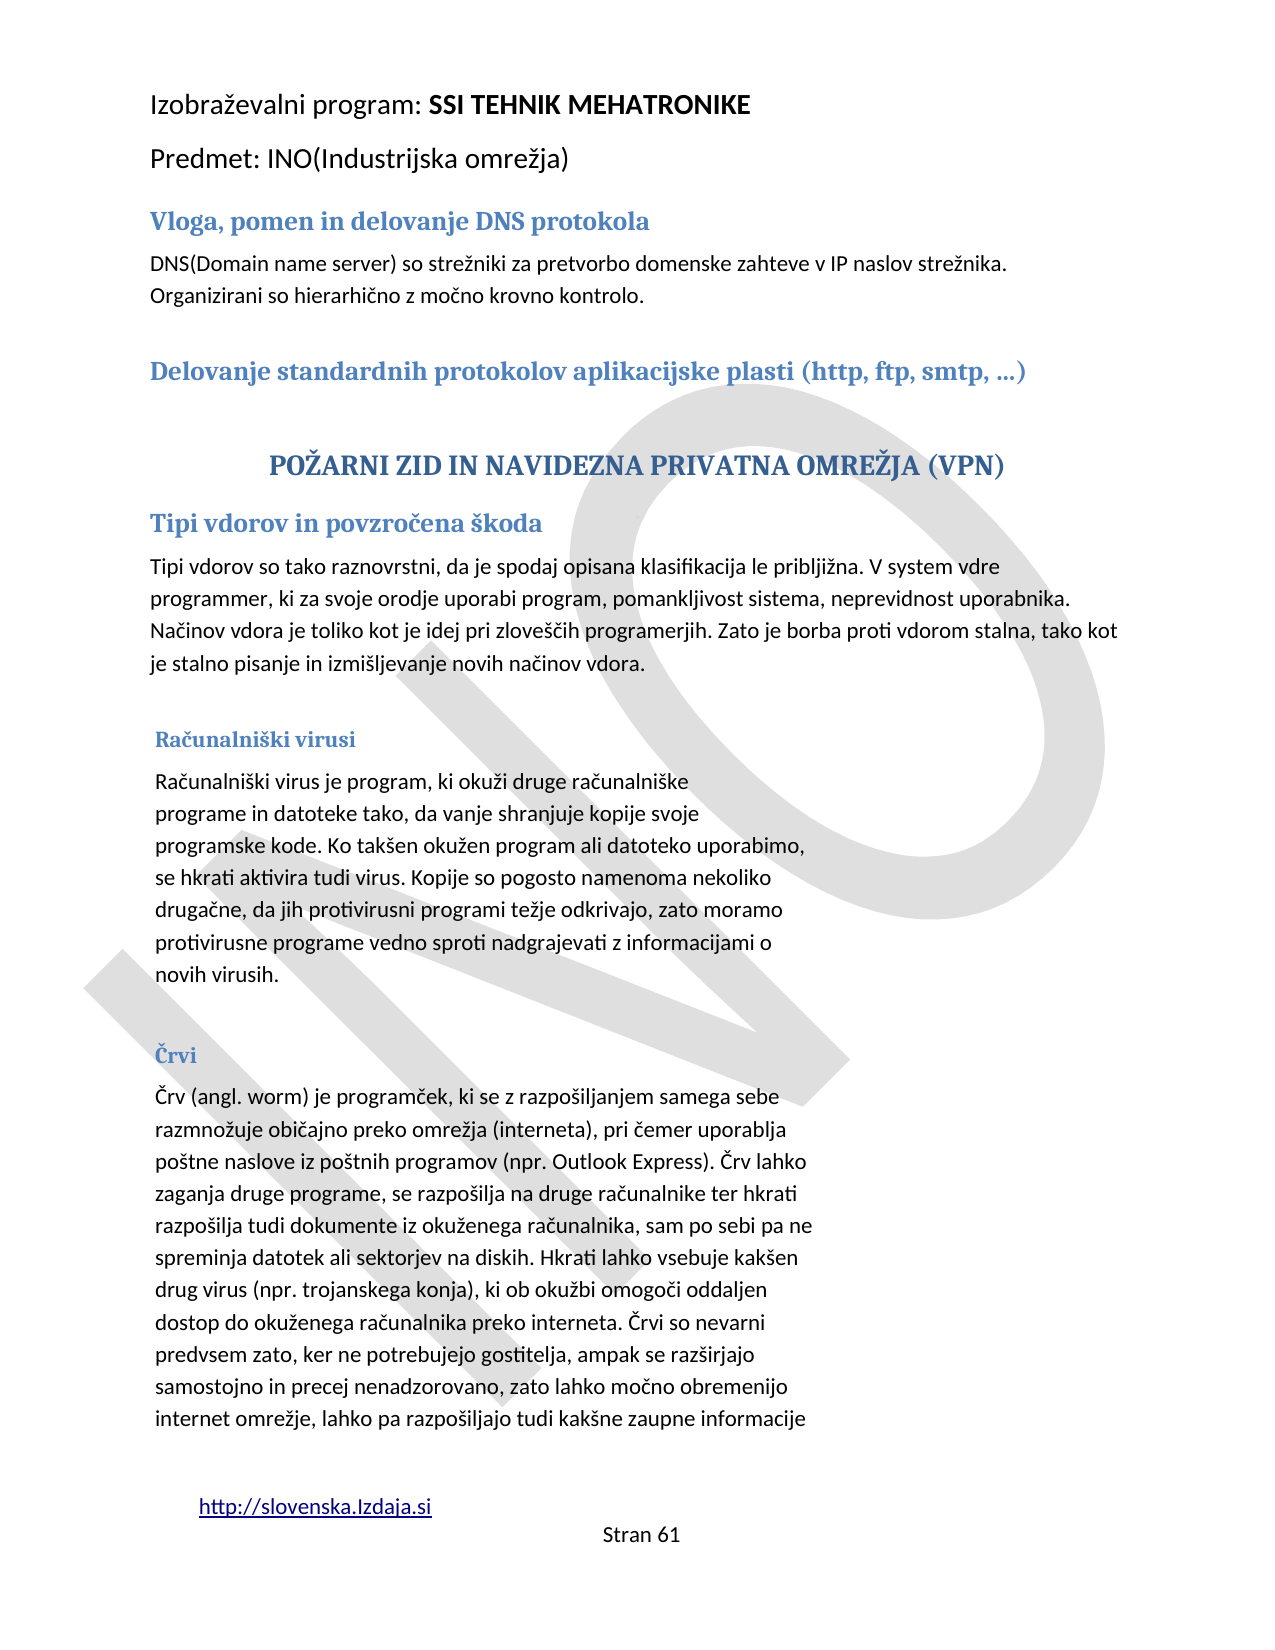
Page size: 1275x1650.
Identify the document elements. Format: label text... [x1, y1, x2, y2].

table_cell Črvi [150, 1056, 172, 1078]
table_cell Računalniški virus je program, ki okuži druge računalniške programe in datoteke tako, da vanje shranjuje kopije svoje programske kode. Ko takšen okužen program ali datoteko uporabimo, se hkrati aktivira tudi virus. Kopije so pogosto namenoma nekoliko drugačne, da jih protivirusni programi težje odkrivajo, zato moramo protivirusne programe vedno sproti nadgrajevati z informacijami o novih virusih. [150, 762, 294, 1017]
table_cell [711, 383, 783, 387]
text Tipi vdorov so tako raznovrstni, da je spodaj opisana klasifikacija le pribljižna. V system vdre programmer, ki za svoje orodje uporabi program, pomankljivost sistema, neprevidnost uporabnika. Načinov vdora je toliko kot je idej pri zloveščih programerjih. Zato je borba proti vdorom stalna, tako kot je stalno pisanje in izmišljevanje novih načinov vdora. [150, 552, 294, 677]
table_cell Črvi [193, 1018, 294, 1078]
subtitle POŽARNI ZID IN NAVIDEZNA PRIVATNA OMREŽJA (VPN) [916, 449, 1125, 483]
subtitle POŽARNI ZID IN NAVIDEZNA PRIVATNA OMREŽJA (VPN) [150, 449, 610, 483]
table_cell [981, 552, 1094, 677]
subtitle Vloga, pomen in delovanje DNS protokola [150, 206, 1125, 237]
table_header Računalniški virusi [150, 702, 294, 762]
subtitle [983, 508, 1125, 540]
table_cell Črv (angl. worm) je programček, ki se z razpošiljanjem samega sebe razmnožuje običajno preko omrežja (interneta), pri čemer uporablja poštne naslove iz poštnih programov (npr. Outlook Express). Črv lahko zaganja druge programe, se razpošilja na druge računalnike ter hkrati razpošilja tudi dokumente iz okuženega računalnika, sam po sebi pa ne spreminja datotek ali sektorjev na diskih. Hkrati lahko vsebuje kakšen drug virus (npr. trojanskega konja), ki ob okužbi omogoči oddaljen dostop do okuženega računalnika preko interneta. Črvi so nevarni predvsem zato, ker ne potrebujejo gostitelja, ampak se razširjajo samostojno in precej nenadzorovano, zato lahko močno obremenijo internet omrežje, lahko pa razpošiljajo tudi kakšne zaupne informacije [150, 1078, 825, 1437]
text DNS(Domain name server) so strežniki za pretvorbo domenske zahteve v IP naslov strežnika. Organizirani so hierarhično z močno krovno kontrolo. [150, 249, 1125, 310]
subtitle Delovanje standardnih protokolov aplikacijske plasti (http, ftp, smtp, …) [150, 356, 1125, 387]
subtitle POŽARNI ZID IN NAVIDEZNA PRIVATNA OMREŽJA (VPN) [670, 449, 860, 483]
table_cell [588, 449, 729, 483]
table_cell [897, 508, 1012, 540]
table_cell [782, 449, 956, 483]
subtitle Tipi vdorov in povzročena škoda [150, 508, 577, 540]
table_cell [986, 596, 992, 604]
text Tipi vdorov so tako raznovrstni, da je spodaj opisana klasifikacija le pribljižna. V system vdre programmer, ki za svoje orodje uporabi program, pomankljivost sistema, neprevidnost uporabnika. Načinov vdora je toliko kot je idej pri zloveščih programerjih. Zato je borba proti vdorom stalna, tako kot je stalno pisanje in izmišljevanje novih načinov vdora. [1023, 552, 1125, 677]
